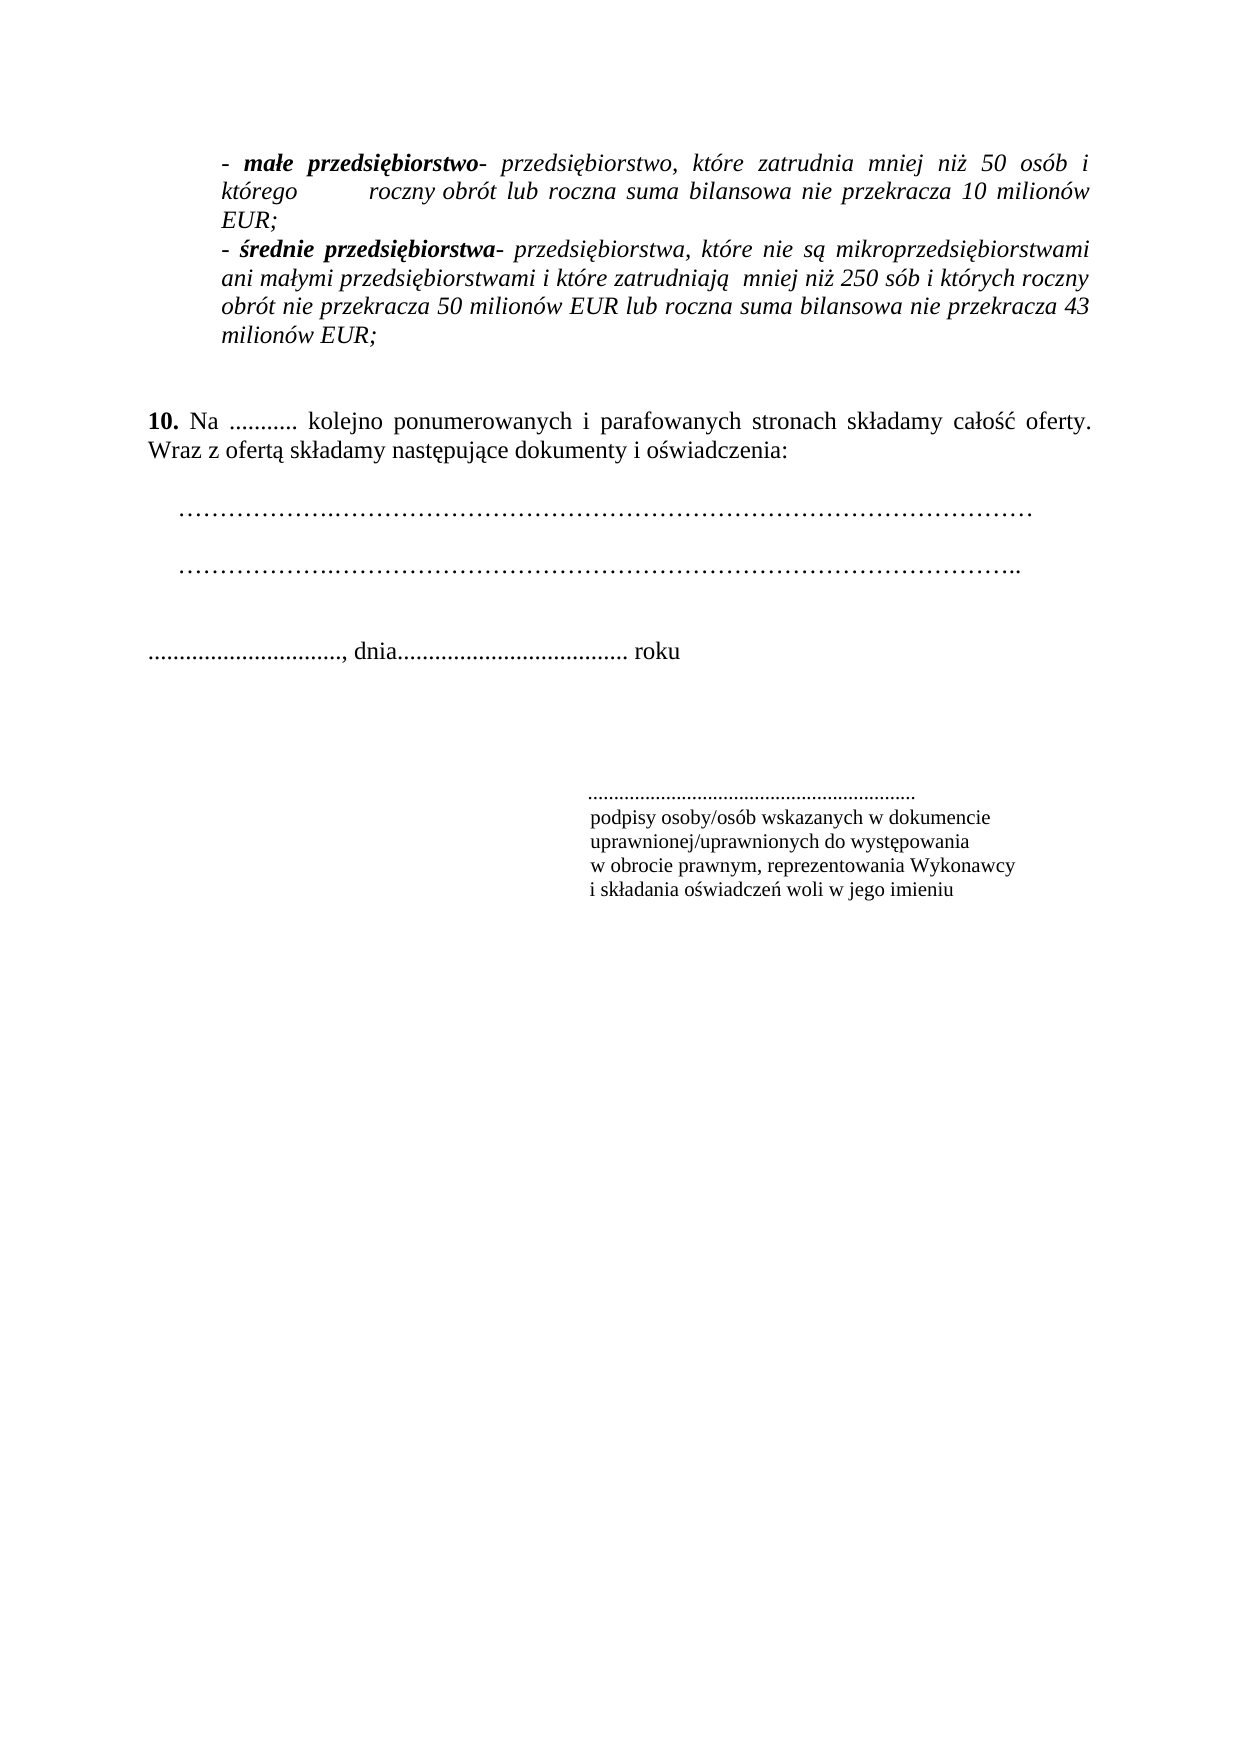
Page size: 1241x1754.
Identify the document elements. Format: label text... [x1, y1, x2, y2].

text ............................................................... [148, 777, 1093, 805]
text - małe przedsiębiorstwo- przedsiębiorstwo, które zatrudnia mniej niż 50 osób i którego roczny obrót lub roczna suma bilansowa nie przekracza 10 milionów EUR; [221, 148, 1093, 234]
text i składania oświadczeń woli w jego imieniu [148, 877, 1093, 901]
text - średnie przedsiębiorstwa- przedsiębiorstwa, które nie są mikroprzedsiębiorstwami ani małymi przedsiębiorstwami i które zatrudniają mniej niż 250 sób i których roczny obrót nie przekracza 50 milionów EUR lub roczna suma bilansowa nie przekracza 43 milionów EUR; [221, 234, 1093, 349]
text 10. Na ........... kolejno ponumerowanych i parafowanych stronach składamy całość oferty. Wraz z ofertą składamy następujące dokumenty i oświadczenia: [148, 406, 1093, 464]
text uprawnionej/uprawnionych do występowania [148, 829, 1093, 853]
text w obrocie prawnym, reprezentowania Wykonawcy [148, 853, 1093, 877]
text ……………….………………………………………………………………………… [177, 493, 1093, 521]
text podpisy osoby/osób wskazanych w dokumencie [148, 805, 1093, 829]
text ……………….……………………………………………………………………….. [177, 550, 1093, 579]
text ..............................., dnia..................................... roku [148, 636, 1093, 665]
